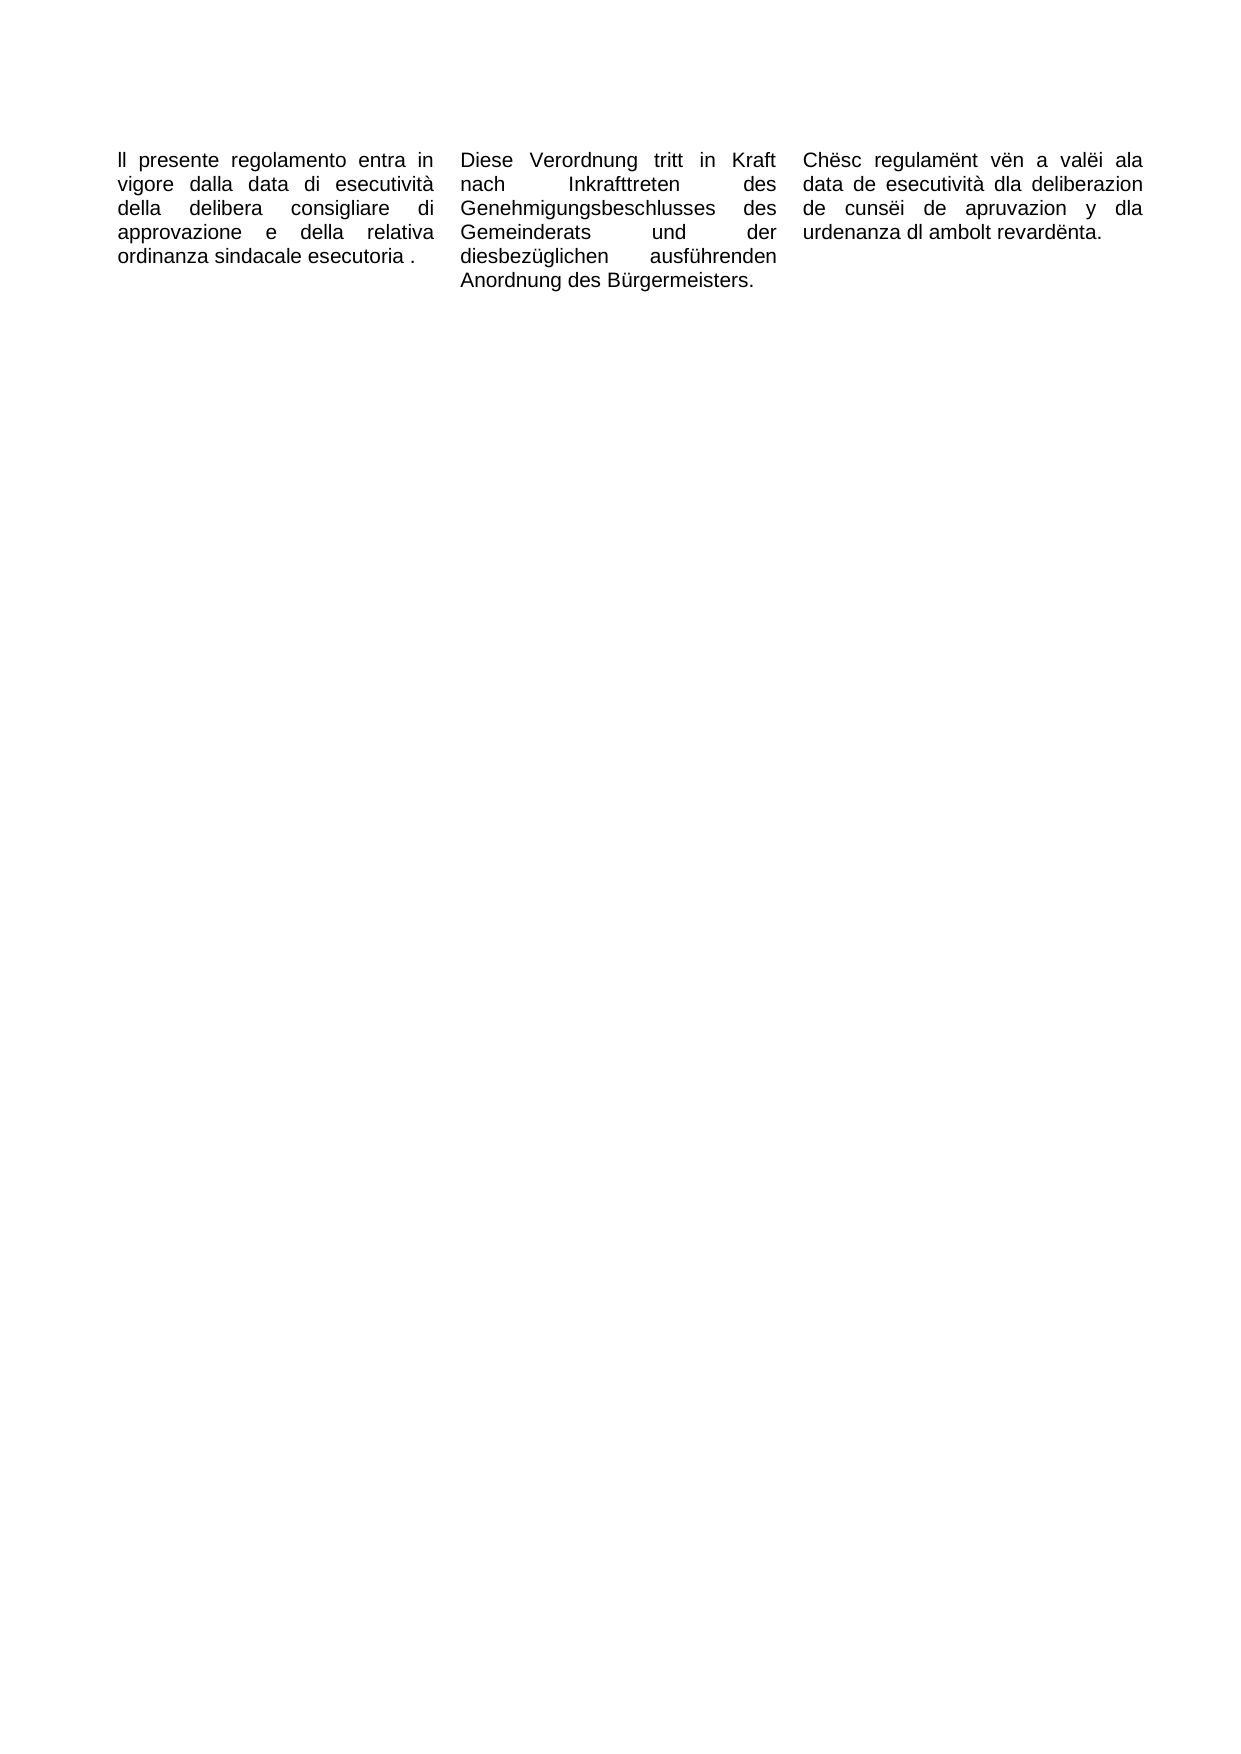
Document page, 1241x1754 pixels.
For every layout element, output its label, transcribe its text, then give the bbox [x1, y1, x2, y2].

table_cell Chësc regulamënt vën a valëi ala data de esecutività dla deliberazion de cunsëi de apruvazion y dla urdenanza dl ambolt revardënta. [795, 148, 1162, 292]
table_cell ll presente regolamento entra in vigore dalla data di esecutività della delibera consigliare di approvazione e della relativa ordinanza sindacale esecutoria . [110, 148, 453, 292]
table_cell Diese Verordnung tritt in Kraft nach Inkrafttreten des Genehmigungsbeschlusses des Gemeinderats und der diesbezüglichen ausführenden Anordnung des Bürgermeisters. [453, 148, 795, 292]
table_cell [795, 292, 1162, 316]
table_cell [453, 292, 795, 316]
table_cell [110, 292, 453, 316]
